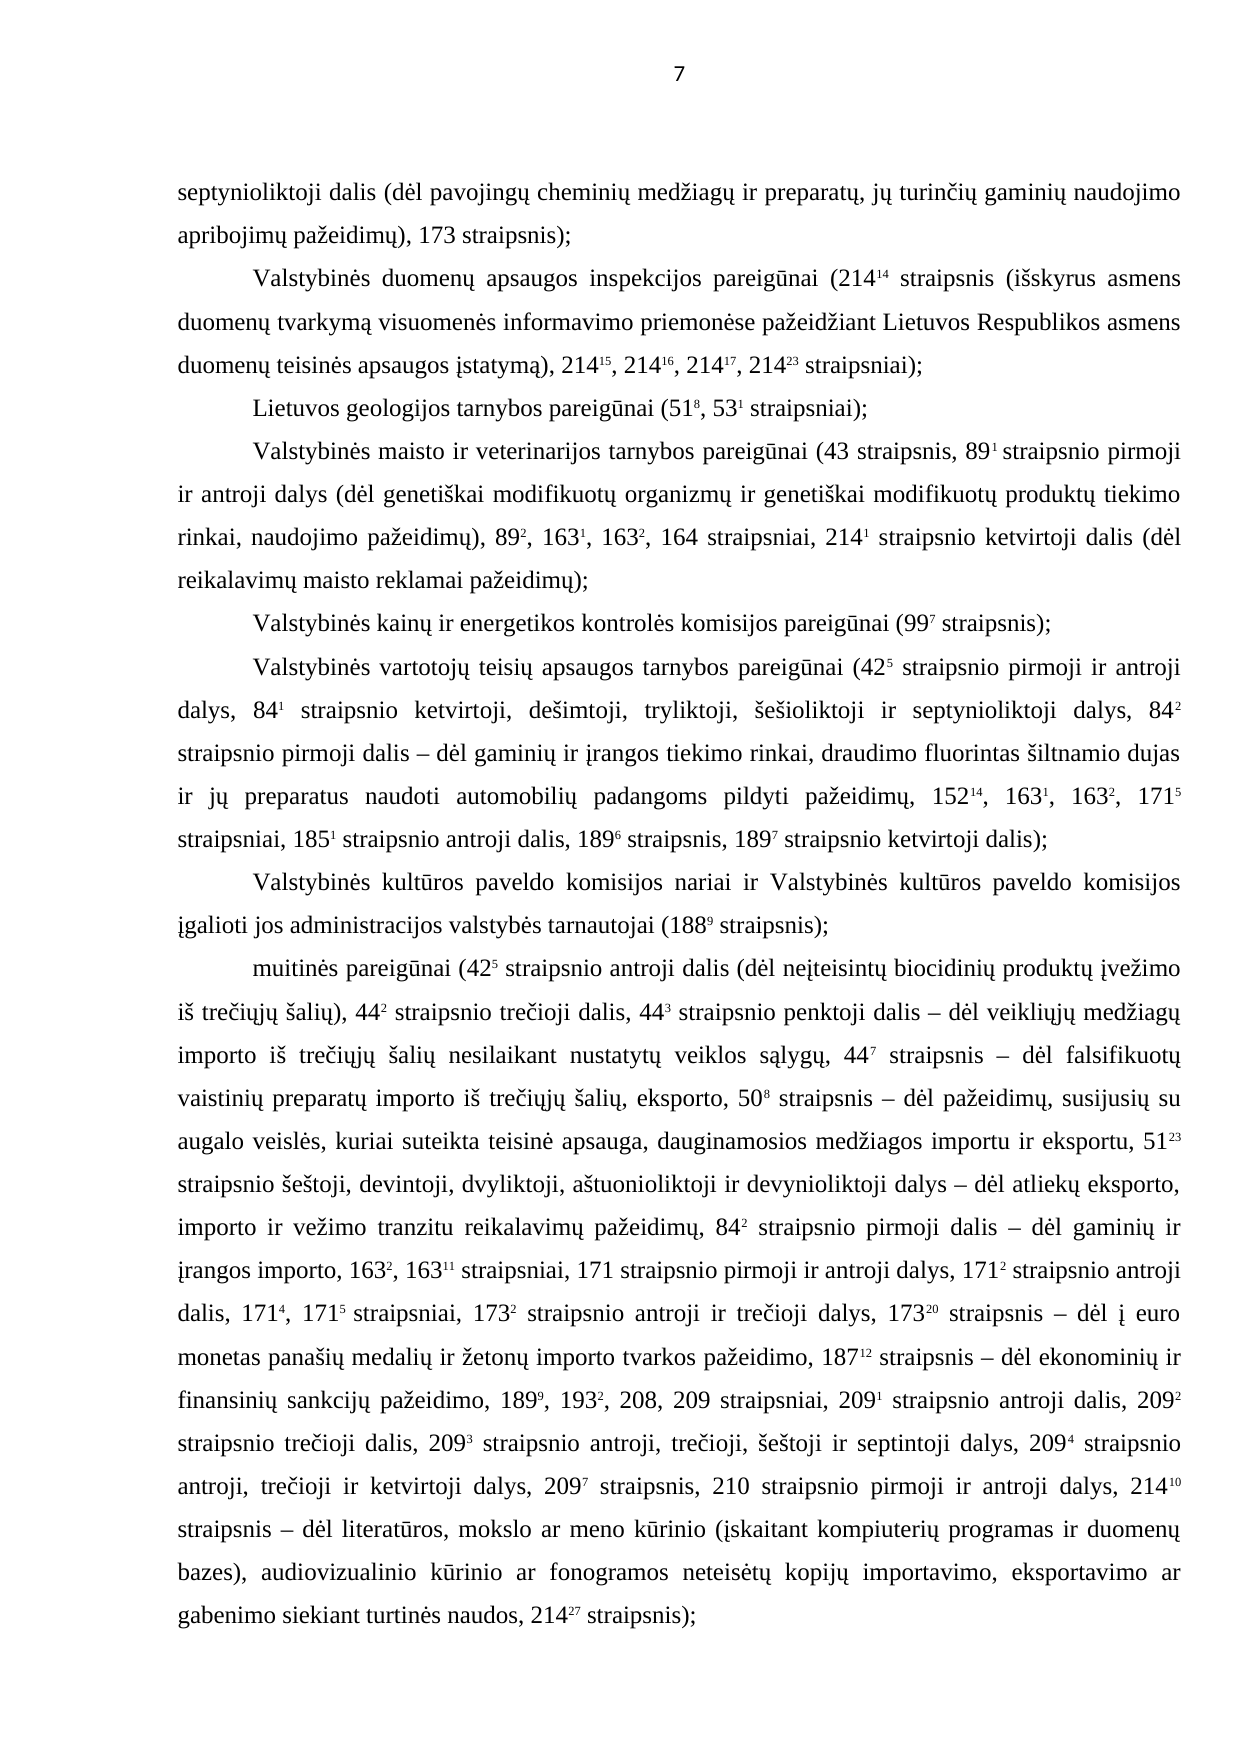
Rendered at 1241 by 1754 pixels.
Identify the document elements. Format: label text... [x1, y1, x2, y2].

text Valstybinės vartotojų teisių apsaugos tarnybos pareigūnai (425 straipsnio pirmoji ir antroji dalys, 841 straipsnio ketvirtoji, dešimtoji, tryliktoji, šešioliktoji ir septynioliktoji dalys, 842 straipsnio pirmoji dalis – dėl gaminių ir įrangos tiekimo rinkai, draudimo fluorintas šiltnamio dujas ir jų preparatus naudoti automobilių padangoms pildyti pažeidimų, 15214, 1631, 1632, 1715 straipsniai, 1851 straipsnio antroji dalis, 1896 straipsnis, 1897 straipsnio ketvirtoji dalis); [177, 652, 1181, 853]
text Lietuvos geologijos tarnybos pareigūnai (518, 531 straipsniai); [177, 393, 1181, 422]
text septynioliktoji dalis (dėl pavojingų cheminių medžiagų ir preparatų, jų turinčių gaminių naudojimo apribojimų pažeidimų), 173 straipsnis); [177, 177, 1181, 249]
text muitinės pareigūnai (425 straipsnio antroji dalis (dėl neįteisintų biocidinių produktų įvežimo iš trečiųjų šalių), 442 straipsnio trečioji dalis, 443 straipsnio penktoji dalis – dėl veikliųjų medžiagų importo iš trečiųjų šalių nesilaikant nustatytų veiklos sąlygų, 447 straipsnis – dėl falsifikuotų vaistinių preparatų importo iš trečiųjų šalių, eksporto, 508 straipsnis – dėl pažeidimų, susijusių su augalo veislės, kuriai suteikta teisinė apsauga, dauginamosios medžiagos importu ir eksportu, 5123 straipsnio šeštoji, devintoji, dvyliktoji, aštuonioliktoji ir devynioliktoji dalys – dėl atliekų eksporto, importo ir vežimo tranzitu reikalavimų pažeidimų, 842 straipsnio pirmoji dalis – dėl gaminių ir įrangos importo, 1632, 16311 straipsniai, 171 straipsnio pirmoji ir antroji dalys, 1712 straipsnio antroji dalis, 1714, 1715 straipsniai, 1732 straipsnio antroji ir trečioji dalys, 17320 straipsnis – dėl į euro monetas panašių medalių ir žetonų importo tvarkos pažeidimo, 18712 straipsnis – dėl ekonominių ir finansinių sankcijų pažeidimo, 1899, 1932, 208, 209 straipsniai, 2091 straipsnio antroji dalis, 2092 straipsnio trečioji dalis, 2093 straipsnio antroji, trečioji, šeštoji ir septintoji dalys, 2094 straipsnio antroji, trečioji ir ketvirtoji dalys, 2097 straipsnis, 210 straipsnio pirmoji ir antroji dalys, 21410 straipsnis – dėl literatūros, mokslo ar meno kūrinio (įskaitant kompiuterių programas ir duomenų bazes), audiovizualinio kūrinio ar fonogramos neteisėtų kopijų importavimo, eksportavimo ar gabenimo siekiant turtinės naudos, 21427 straipsnis); [177, 953, 1181, 1629]
text Valstybinės maisto ir veterinarijos tarnybos pareigūnai (43 straipsnis, 891 straipsnio pirmoji ir antroji dalys (dėl genetiškai modifikuotų organizmų ir genetiškai modifikuotų produktų tiekimo rinkai, naudojimo pažeidimų), 892, 1631, 1632, 164 straipsniai, 2141 straipsnio ketvirtoji dalis (dėl reikalavimų maisto reklamai pažeidimų); [177, 436, 1181, 594]
text Valstybinės kainų ir energetikos kontrolės komisijos pareigūnai (997 straipsnis); [177, 608, 1181, 637]
text Valstybinės duomenų apsaugos inspekcijos pareigūnai (21414 straipsnis (išskyrus asmens duomenų tvarkymą visuomenės informavimo priemonėse pažeidžiant Lietuvos Respublikos asmens duomenų teisinės apsaugos įstatymą), 21415, 21416, 21417, 21423 straipsniai); [177, 263, 1181, 378]
text Valstybinės kultūros paveldo komisijos nariai ir Valstybinės kultūros paveldo komisijos įgalioti jos administracijos valstybės tarnautojai (1889 straipsnis); [177, 867, 1181, 939]
